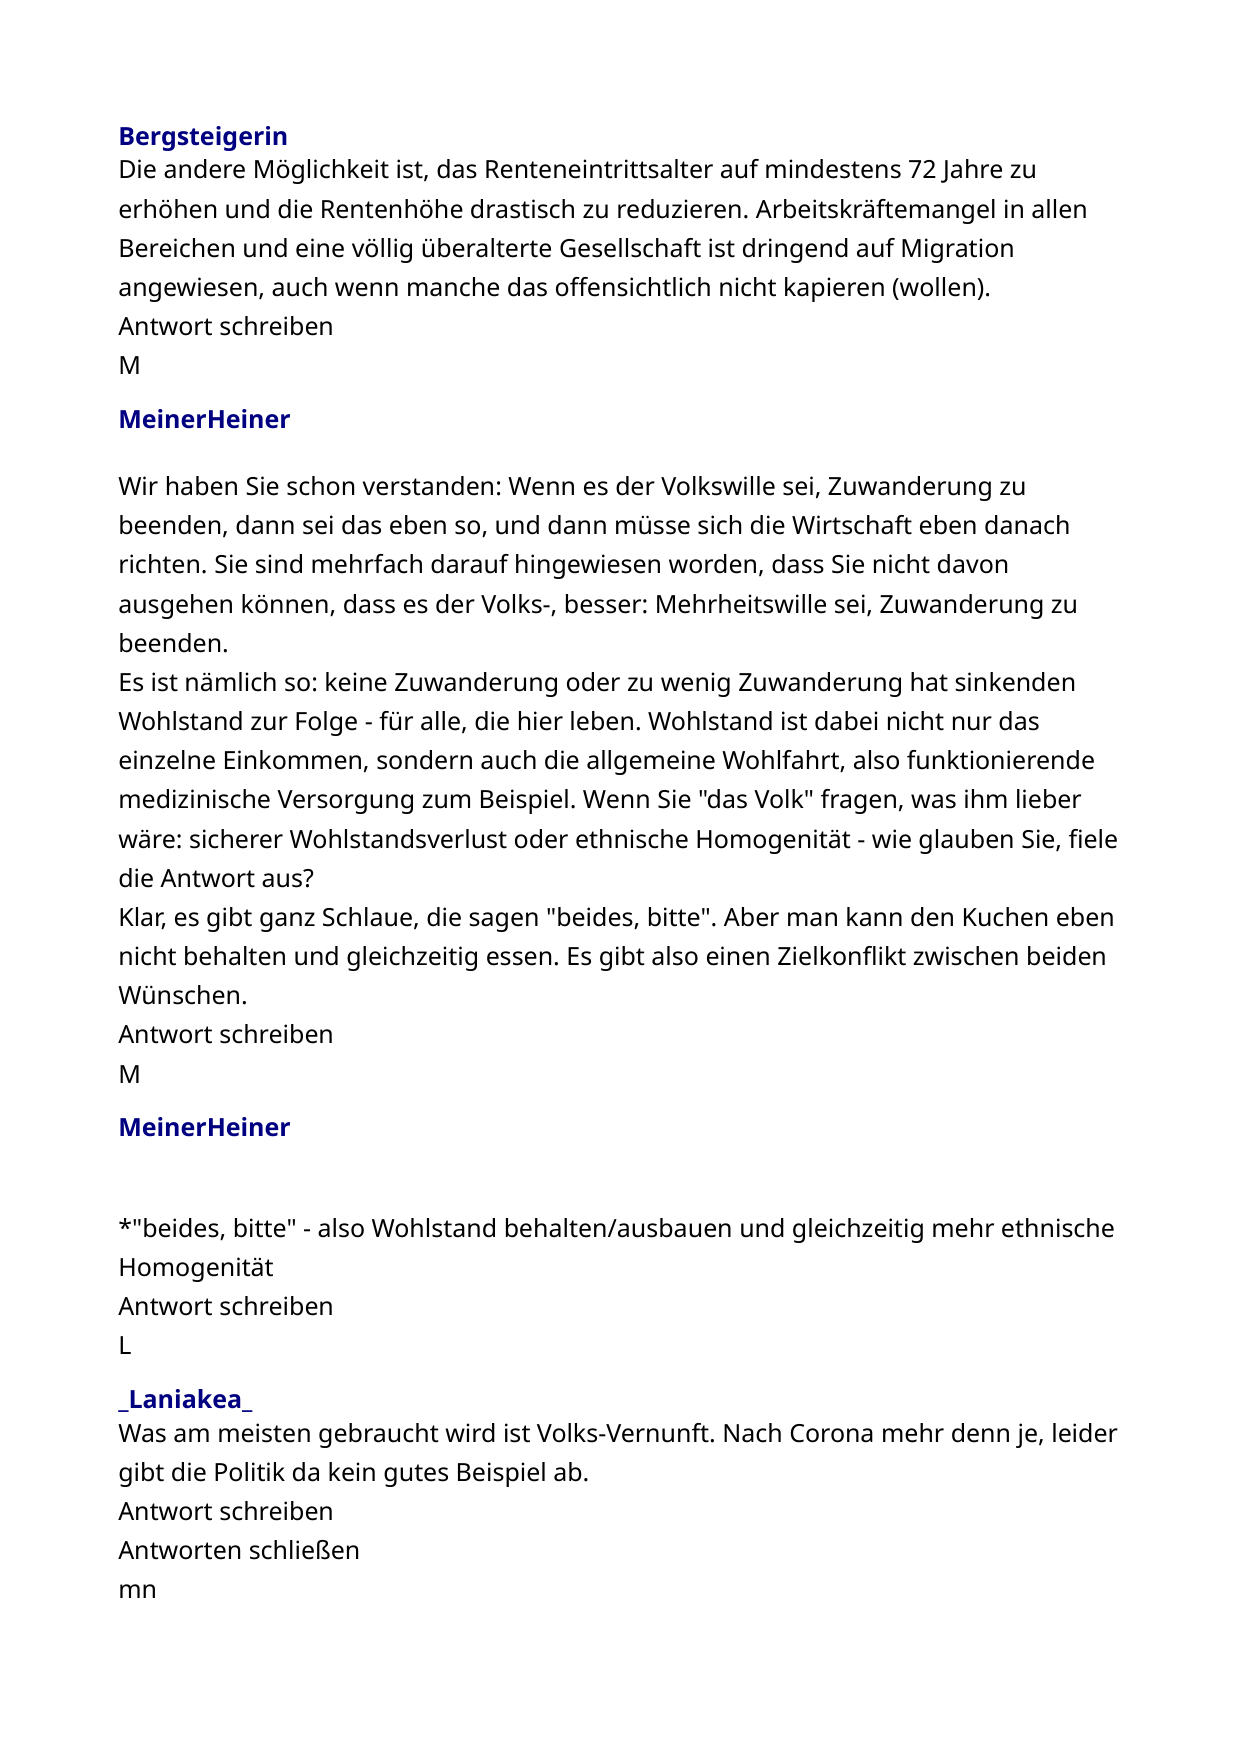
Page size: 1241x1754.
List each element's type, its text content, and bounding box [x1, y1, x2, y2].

subtitle MeinerHeiner [118, 402, 1122, 436]
text M [118, 1056, 1122, 1090]
subtitle Bergsteigerin [118, 118, 1122, 152]
subtitle MeinerHeiner [118, 1110, 1122, 1144]
text Wir haben Sie schon verstanden: Wenn es der Volkswille sei, Zuwanderung zu beenden, dann sei das eben so, und dann müsse sich die Wirtschaft eben danach richten. Sie sind mehrfach darauf hingewiesen worden, dass Sie nicht davon ausgehen können, dass es der Volks-, besser: Mehrheitswille sei, Zuwanderung zu beenden. [118, 469, 1122, 659]
text Antwort schreiben [118, 1288, 1122, 1323]
text Es ist nämlich so: keine Zuwanderung oder zu wenig Zuwanderung hat sinkenden Wohlstand zur Folge - für alle, die hier leben. Wohlstand ist dabei nicht nur das einzelne Einkommen, sondern auch die allgemeine Wohlfahrt, also funktionierende medizinische Versorgung zum Beispiel. Wenn Sie "das Volk" fragen, was ihm lieber wäre: sicherer Wohlstandsverlust oder ethnische Homogenität - wie glauben Sie, fiele die Antwort aus? Klar, es gibt ganz Schlaue, die sagen "beides, bitte". Aber man kann den Kuchen eben nicht behalten und gleichzeitig essen. Es gibt also einen Zielkonflikt zwischen beiden Wünschen. [118, 665, 1122, 1012]
subtitle _Laniakea_ [118, 1381, 1122, 1416]
text Antwort schreiben [118, 1017, 1122, 1051]
text mn [118, 1572, 1122, 1606]
text L [118, 1328, 1122, 1362]
text Antworten schließen [118, 1533, 1122, 1567]
text *"beides, bitte" - also Wohlstand behalten/ausbauen und gleichzeitig mehr ethnische Homogenität [118, 1210, 1122, 1283]
text Was am meisten gebraucht wird ist Volks-Vernunft. Nach Corona mehr denn je, leider gibt die Politik da kein gutes Beispiel ab. [118, 1416, 1122, 1489]
text Antwort schreiben [118, 309, 1122, 343]
text Die andere Möglichkeit ist, das Renteneintrittsalter auf mindestens 72 Jahre zu erhöhen und die Rentenhöhe drastisch zu reduzieren. Arbeitskräftemangel in allen Bereichen und eine völlig überalterte Gesellschaft ist dringend auf Migration angewiesen, auch wenn manche das offensichtlich nicht kapieren (wollen). [118, 152, 1122, 304]
text Antwort schreiben [118, 1494, 1122, 1528]
text M [118, 348, 1122, 382]
